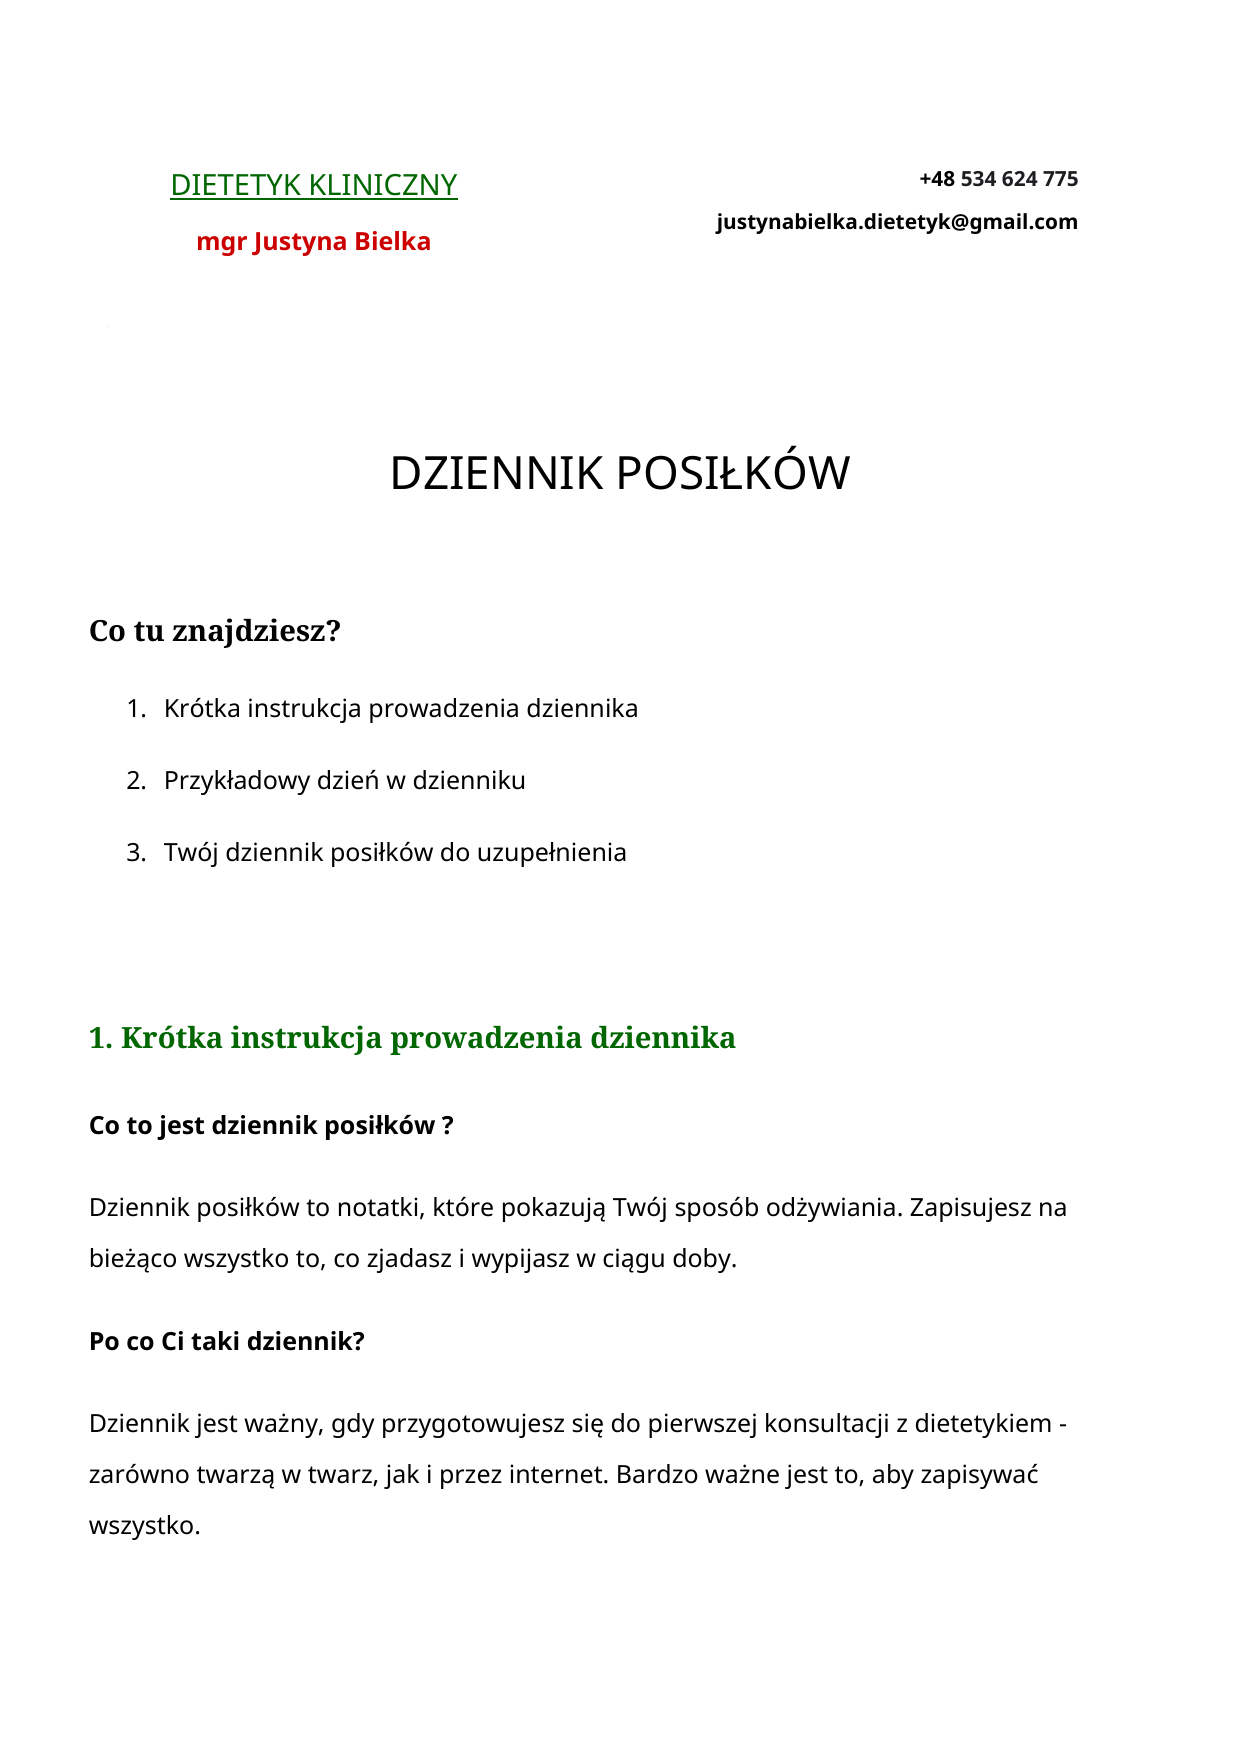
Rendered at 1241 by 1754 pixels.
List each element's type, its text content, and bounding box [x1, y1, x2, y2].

text Co tu znajdziesz? [88, 611, 1152, 650]
list Przykładowy dzień w dzienniku [126, 763, 1152, 797]
text DZIENNIK POSIŁKÓW [88, 440, 1152, 503]
text Dziennik posiłków to notatki, które pokazują Twój sposób odżywiania. Zapisujesz na bieżąco wszystko to, co zjadasz i wypijasz w ciągu doby. [88, 1190, 1152, 1275]
text Dziennik jest ważny, gdy przygotowujesz się do pierwszej konsultacji z dietetykiem - zarówno twarzą w twarz, jak i przez internet. Bardzo ważne jest to, aby zapisywać wszystko. [88, 1406, 1152, 1542]
list Krótka instrukcja prowadzenia dziennika [126, 691, 1152, 725]
text 1. Krótka instrukcja prowadzenia dziennika [88, 1017, 1152, 1057]
text Po co Ci taki dziennik? [88, 1323, 1152, 1357]
table_header DIETETYK KLINICZNY mgr Justyna Bielka [151, 154, 476, 288]
table_header +48 534 624 775 justynabielka.dietetyk@gmail.com [476, 154, 1089, 288]
list Twój dziennik posiłków do uzupełnienia [126, 834, 1152, 869]
text Co to jest dziennik posiłków ? [88, 1108, 1152, 1142]
